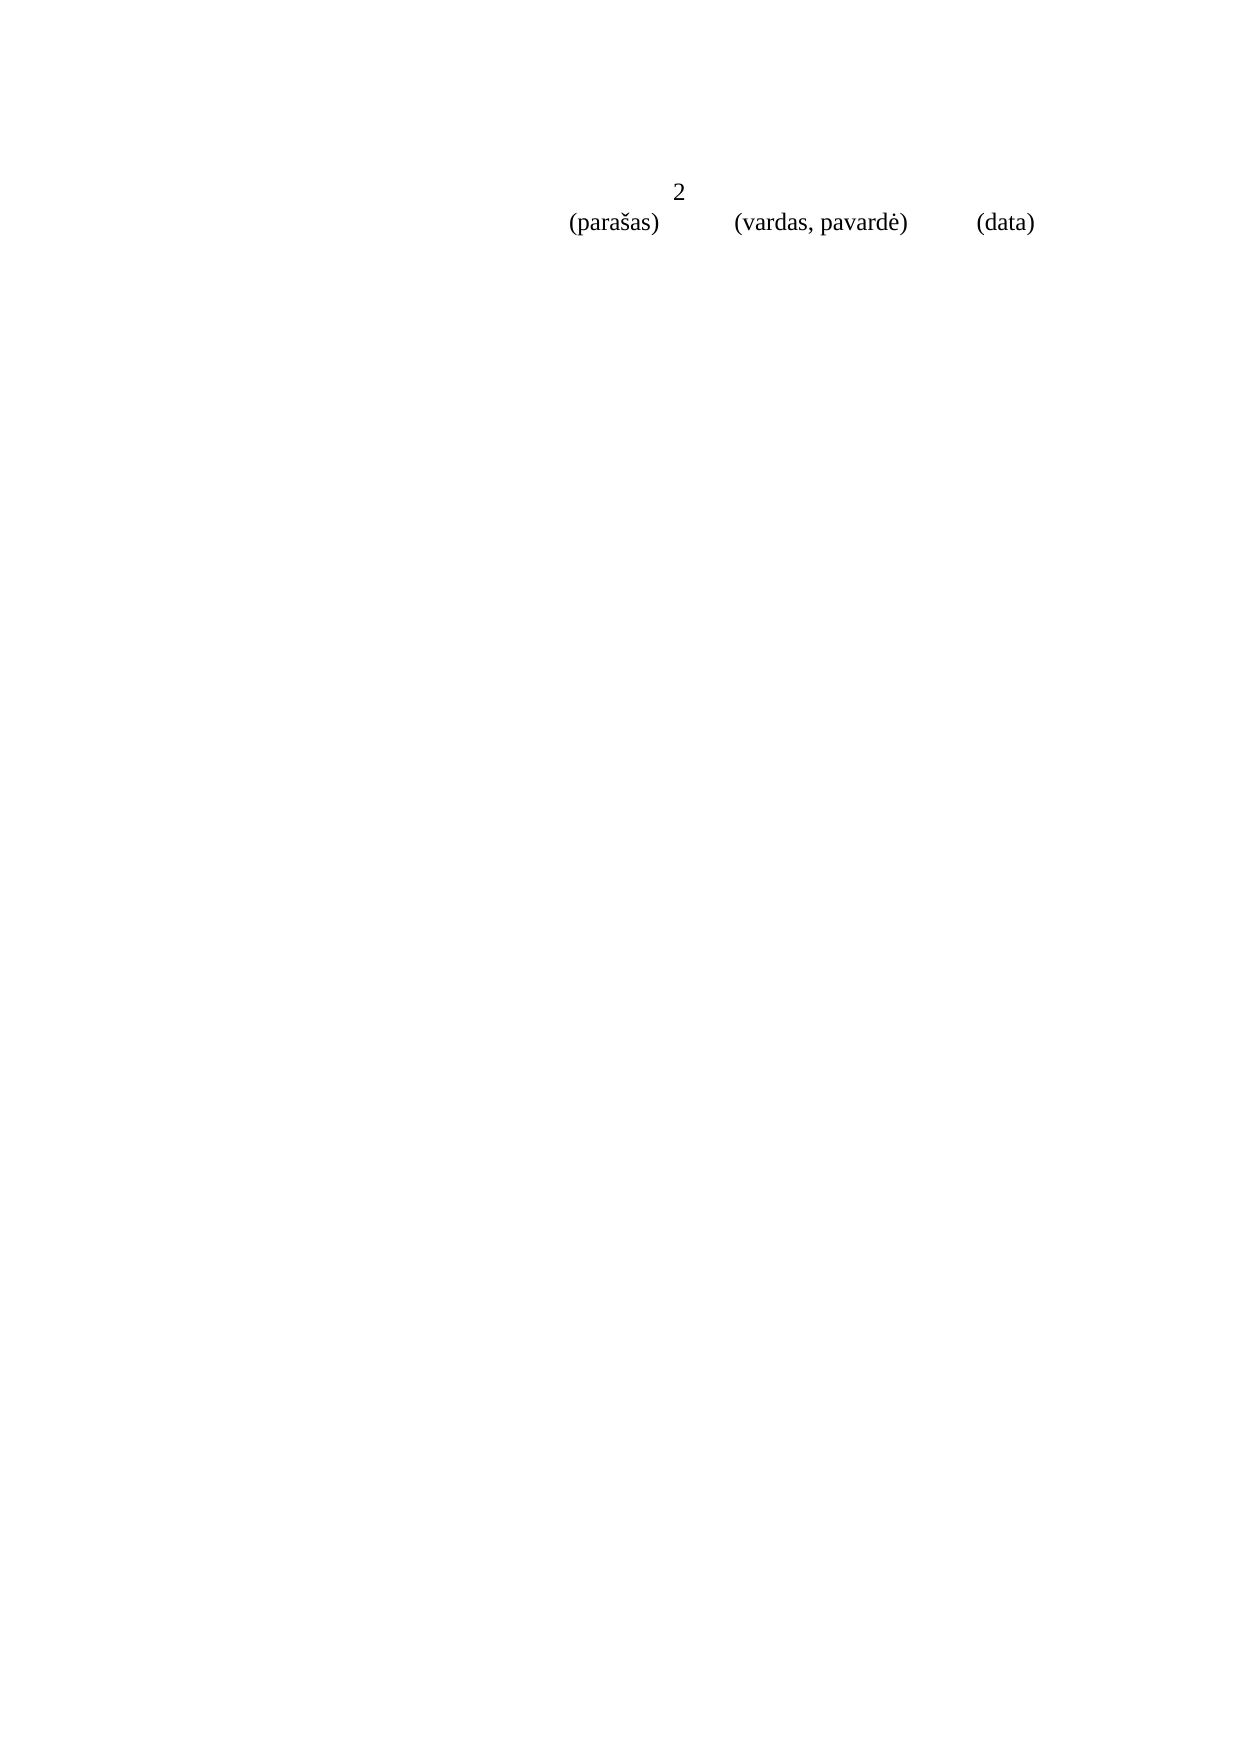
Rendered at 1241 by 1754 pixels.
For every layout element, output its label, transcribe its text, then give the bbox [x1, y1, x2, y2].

text (parašas) (vardas, pavardė) (data) [177, 207, 1181, 235]
